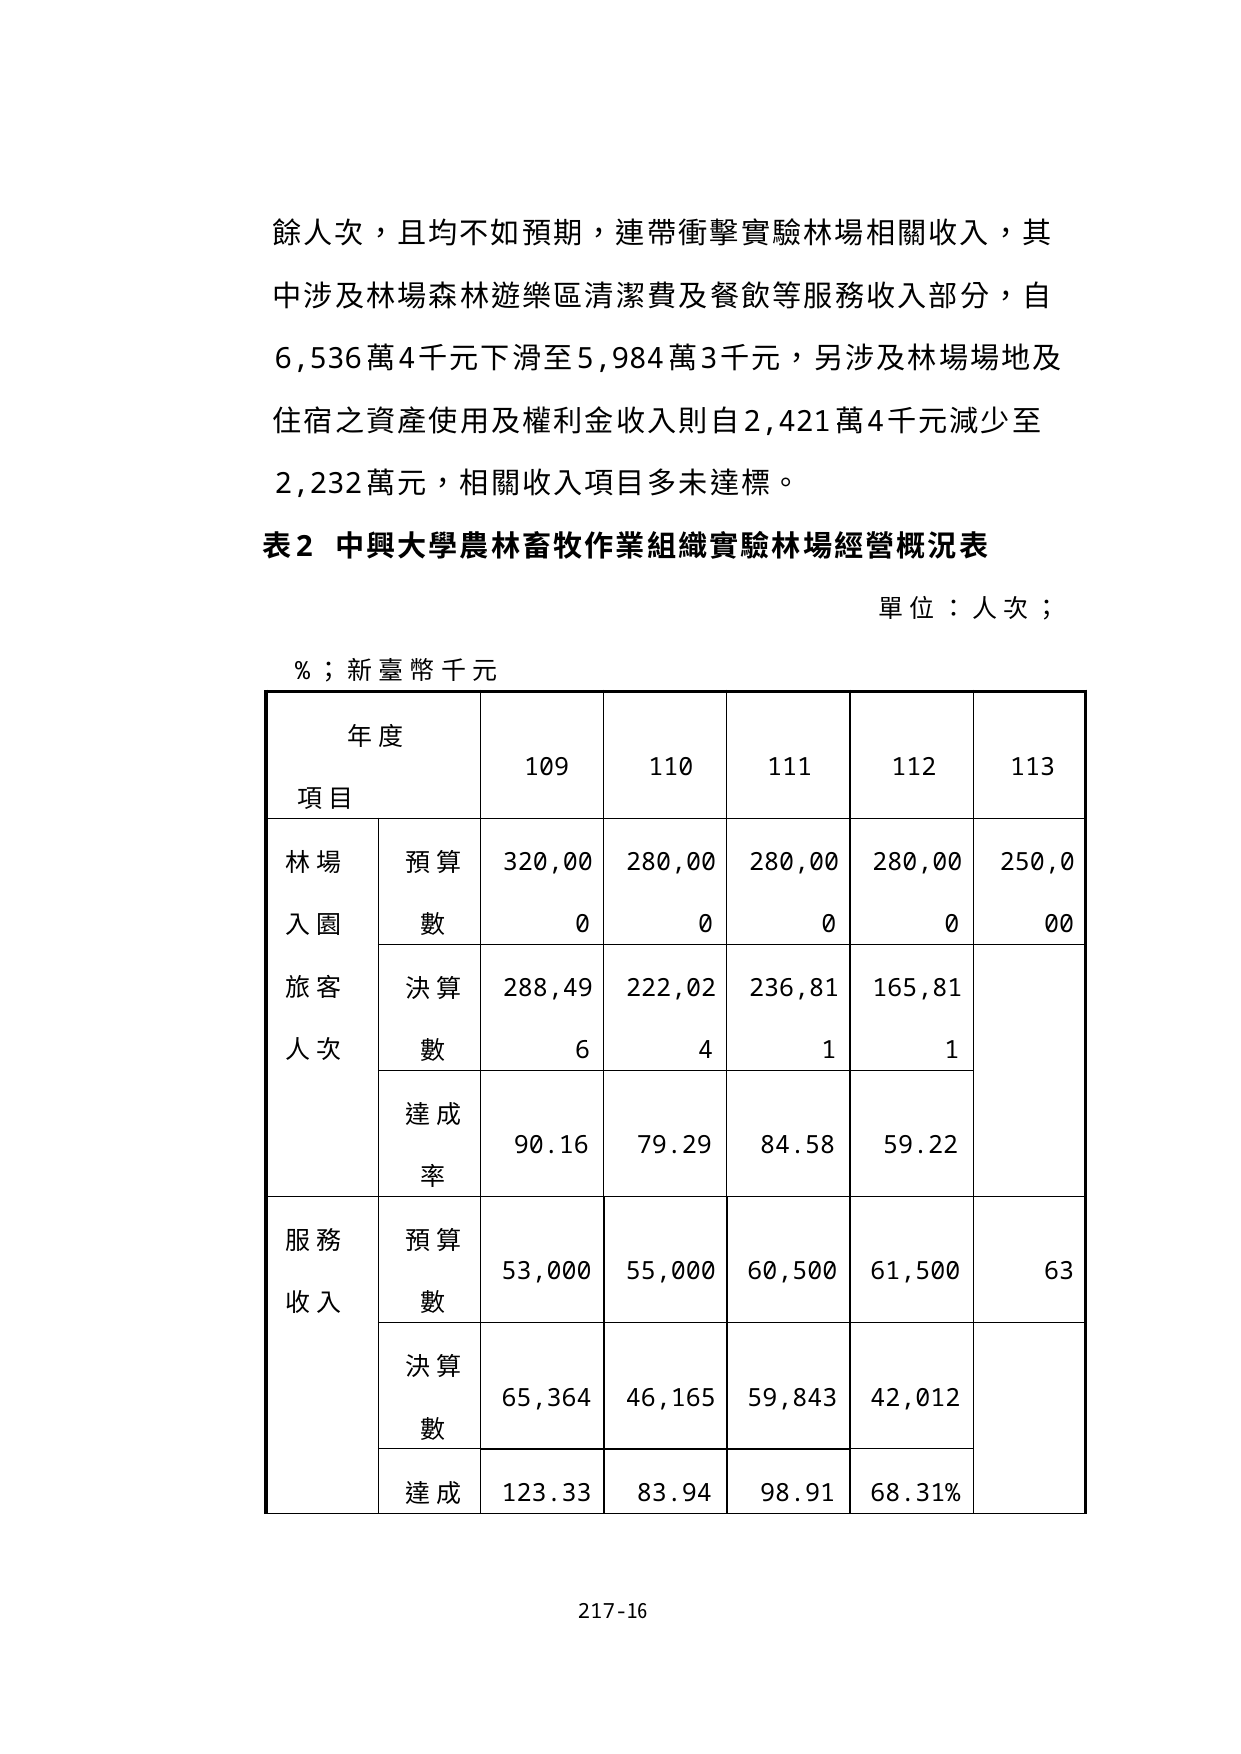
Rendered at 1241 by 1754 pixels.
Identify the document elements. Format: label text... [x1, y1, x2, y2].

table_header 111 [727, 693, 849, 818]
table_cell 320,000 [481, 819, 603, 944]
table_cell 59,843 [728, 1323, 849, 1448]
table_cell 280,000 [604, 819, 726, 944]
table_cell 222,024 [604, 945, 726, 1070]
table_cell 63 [974, 1197, 1084, 1322]
table_cell 55,000 [605, 1197, 726, 1322]
table_cell 服務收入 [268, 1197, 378, 1512]
table_cell 123.33 [481, 1450, 603, 1512]
table_header 109 [481, 693, 603, 818]
table_cell [974, 1323, 1084, 1512]
table_cell 46,165 [605, 1323, 726, 1448]
text 表2 中興大學農林畜牧作業組織實驗林場經營概況表 [182, 502, 1063, 564]
table_cell 林場入園旅客人次 [268, 819, 378, 1196]
table_cell 250,000 [974, 819, 1084, 944]
table_cell 83.94 [605, 1450, 726, 1512]
table_cell 90.16 [481, 1071, 603, 1196]
table_header 113 [974, 693, 1084, 818]
table_cell 預算數 [379, 1197, 480, 1322]
table_cell 53,000 [481, 1197, 603, 1322]
table_cell 達成 [379, 1449, 480, 1512]
table_cell 預算數 [379, 819, 480, 944]
table_cell 達成率 [379, 1071, 480, 1196]
table_header 年度 項目 [268, 693, 480, 818]
table_cell 60,500 [728, 1197, 849, 1322]
table_cell 65,364 [481, 1323, 603, 1448]
table_cell 42,012 [851, 1323, 973, 1448]
table_cell 280,000 [851, 819, 973, 944]
table_cell 61,500 [851, 1197, 973, 1322]
table_cell 236,811 [727, 945, 849, 1070]
text 餘人次，且均不如預期，連帶衝擊實驗林場相關收入，其中涉及林場森林遊樂區清潔費及餐飲等服務收入部分，自6,536萬4千元下滑至5,984萬3千元，另涉及林場場地及住宿之資產使用及權利金收入則自2,421萬4千元減少至2,232萬元，相關收入項目多未達標。 [266, 189, 1063, 502]
table_cell 決算數 [379, 945, 480, 1070]
table_header 112 [851, 693, 973, 818]
table_cell 280,000 [727, 819, 849, 944]
table_cell [974, 945, 1084, 1196]
table_cell 165,811 [851, 945, 973, 1070]
table_cell 84.58 [727, 1071, 849, 1196]
table_header 110 [604, 693, 726, 818]
table_cell 68.31% [851, 1449, 973, 1512]
table_cell 288,496 [481, 945, 603, 1070]
table_cell 98.91 [728, 1450, 849, 1512]
table_cell 59.22 [851, 1071, 973, 1196]
table_cell 決算數 [379, 1323, 480, 1448]
table_cell 79.29 [604, 1071, 726, 1196]
text 單位：人次；%；新臺幣千元 [182, 564, 1063, 689]
